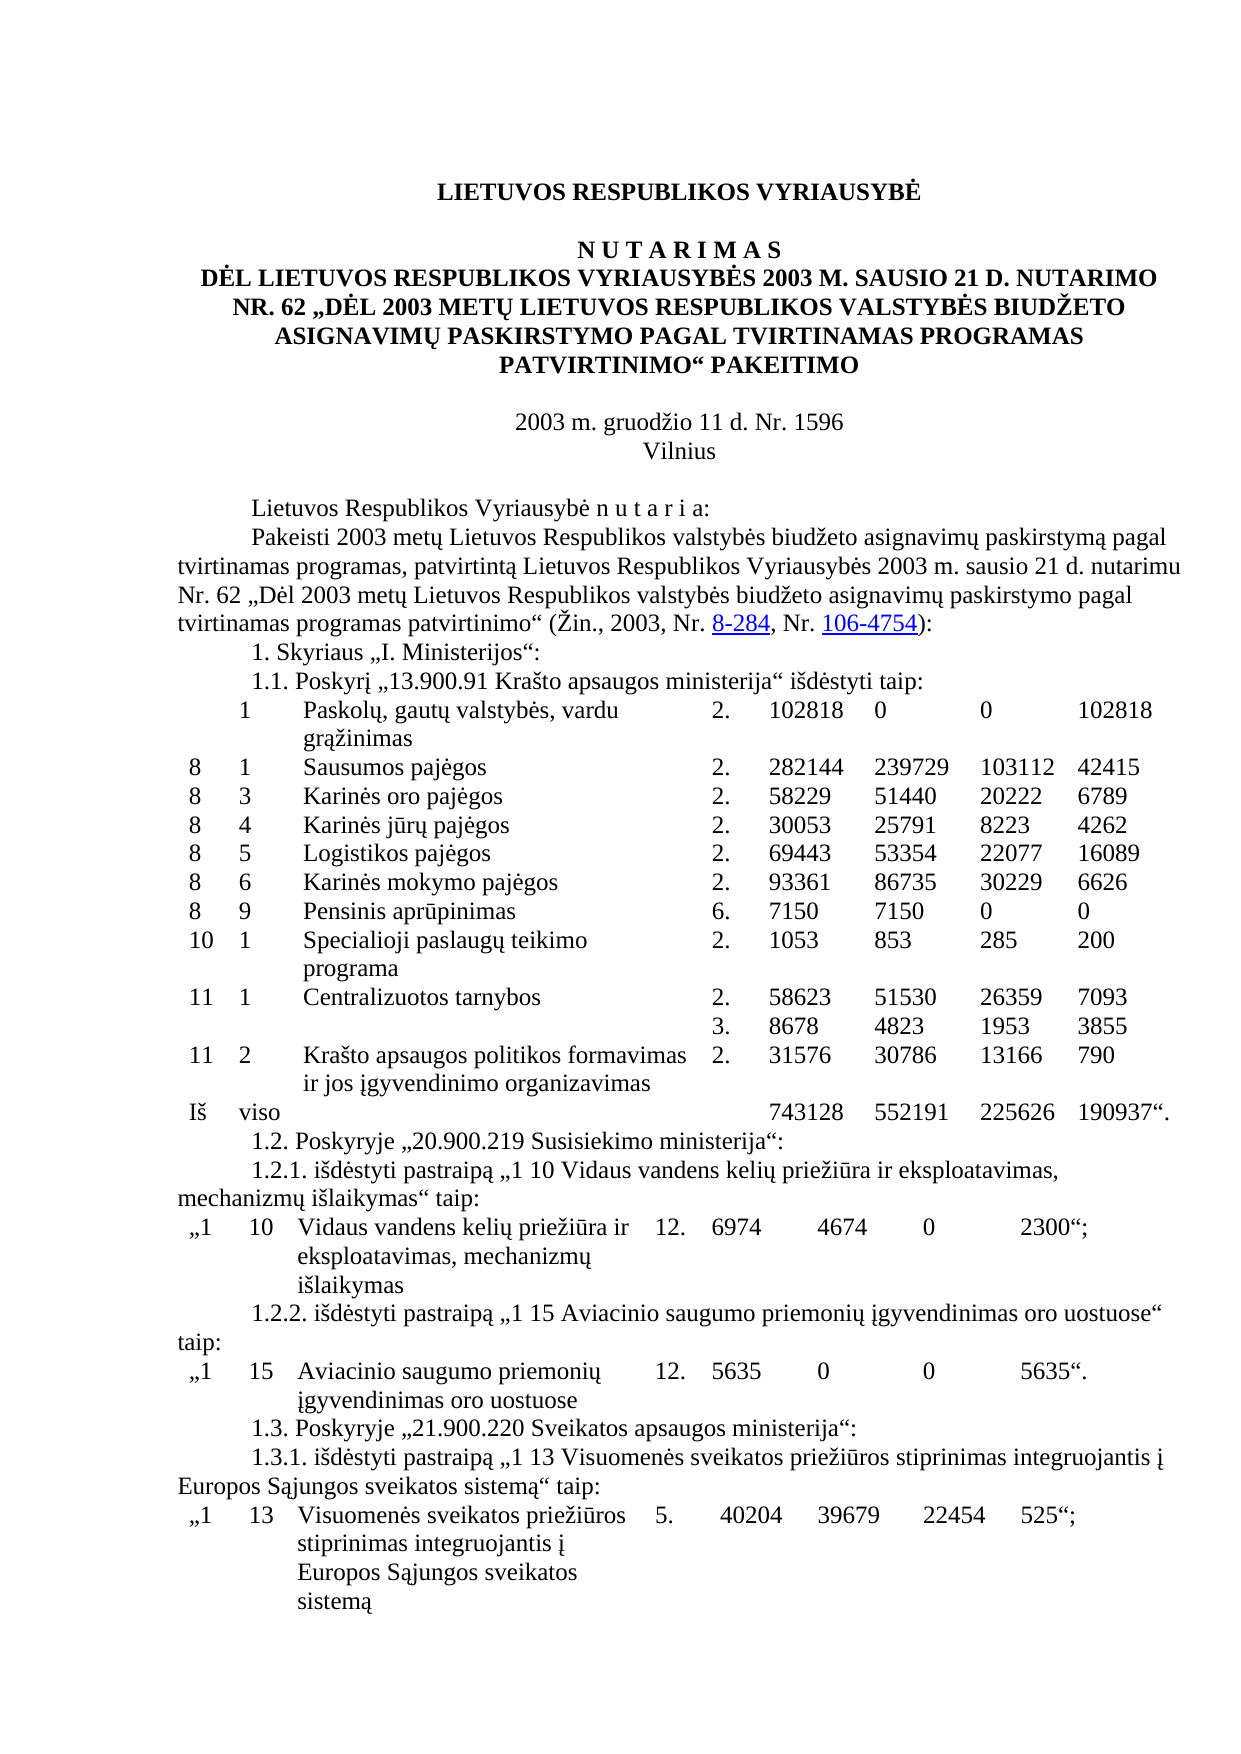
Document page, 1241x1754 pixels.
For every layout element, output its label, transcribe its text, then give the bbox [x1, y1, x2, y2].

table_header „1 [177, 1500, 237, 1615]
text Pakeisti 2003 metų Lietuvos Respublikos valstybės biudžeto asignavimų paskirstymą pagal tvirtinamas programas, patvirtintą Lietuvos Respublikos Vyriausybės 2003 m. sausio 21 d. nutarimu Nr. 62 „Dėl 2003 metų Lietuvos Respublikos valstybės biudžeto asignavimų paskirstymo pagal tvirtinamas programas patvirtinimo“ (Žin., 2003, Nr. 8-284, Nr. 106-4754): [177, 522, 1181, 637]
table_cell 3 [228, 781, 292, 810]
table_cell 4 [228, 810, 292, 838]
table_header 12. [643, 1212, 700, 1298]
text 1.3. Poskyryje „21.900.220 Sveikatos apsaugos ministerija“: [177, 1413, 1181, 1442]
table_cell 26359 1953 [969, 982, 1066, 1040]
table_cell 20222 [969, 781, 1066, 810]
table_header 2300“; [1009, 1212, 1181, 1298]
table_cell Krašto apsaugos politikos formavimas ir jos įgyvendinimo organizavimas [292, 1040, 700, 1097]
table_cell viso [228, 1097, 292, 1126]
table_header 40204 [709, 1500, 806, 1615]
table_cell [292, 1097, 700, 1126]
table_cell 2. [700, 810, 757, 838]
table_cell 2. [700, 752, 757, 781]
table_header 102818 [1066, 695, 1181, 752]
table_cell Specialioji paslaugų teikimo programa [292, 925, 700, 982]
table_cell Karinės mokymo pajėgos [292, 867, 700, 896]
table_cell 58623 8678 [757, 982, 863, 1040]
table_header 22454 [912, 1500, 1009, 1615]
table_cell 86735 [863, 867, 969, 896]
table_cell 190937“. [1066, 1097, 1181, 1126]
table_cell Pensinis aprūpinimas [292, 896, 700, 925]
table_header 102818 [757, 695, 863, 752]
table_cell 13166 [969, 1040, 1066, 1097]
table_header Paskolų, gautų valstybės, vardu grąžinimas [292, 695, 700, 752]
table_cell 2. [700, 867, 757, 896]
table_cell 16089 [1066, 839, 1181, 867]
table_cell 2. [700, 839, 757, 867]
table_cell 853 [863, 925, 969, 982]
table_cell 10 [177, 925, 227, 982]
table_cell 93361 [757, 867, 863, 896]
table_cell 69443 [757, 839, 863, 867]
table_cell 30053 [757, 810, 863, 838]
table_cell 7150 [863, 896, 969, 925]
table_header „1 [177, 1212, 237, 1298]
text 1.2.1. išdėstyti pastraipą „1 10 Vidaus vandens kelių priežiūra ir eksploatavimas, mechanizmų išlaikymas“ taip: [177, 1155, 1181, 1212]
table_cell 239729 [863, 752, 969, 781]
text 1.3.1. išdėstyti pastraipą „1 13 Visuomenės sveikatos priežiūros stiprinimas integruojantis į Europos Sąjungos sveikatos sistemą“ taip: [177, 1442, 1181, 1500]
table_cell 2. [700, 1040, 757, 1097]
text Lietuvos Respublikos Vyriausybė nutaria: [177, 493, 1181, 522]
table_cell 285 [969, 925, 1066, 982]
table_cell 8 [177, 752, 227, 781]
table_cell 11 [177, 1040, 227, 1097]
table_cell 51530 4823 [863, 982, 969, 1040]
table_header 1 [228, 695, 292, 752]
text 2003 m. gruodžio 11 d. Nr. 1596 [177, 407, 1181, 436]
table_cell 0 [1066, 896, 1181, 925]
table_cell Centralizuotos tarnybos [292, 982, 700, 1040]
table_header 4674 [806, 1212, 911, 1298]
table_header 0 [806, 1356, 911, 1413]
table_cell 42415 [1066, 752, 1181, 781]
table_cell 8 [177, 839, 227, 867]
table_header 6974 [700, 1212, 806, 1298]
text 1.2. Poskyryje „20.900.219 Susisiekimo ministerija“: [177, 1126, 1181, 1155]
table_cell 6 [228, 867, 292, 896]
table_cell 1 [228, 982, 292, 1040]
table_cell 282144 [757, 752, 863, 781]
table_header 5. [644, 1500, 708, 1615]
text 1.2.2. išdėstyti pastraipą „1 15 Aviacinio saugumo priemonių įgyvendinimas oro uostuose“ taip: [177, 1298, 1181, 1356]
table_cell 9 [228, 896, 292, 925]
table_cell 53354 [863, 839, 969, 867]
table_cell 8223 [969, 810, 1066, 838]
table_cell 743128 [757, 1097, 863, 1126]
table_cell 30786 [863, 1040, 969, 1097]
table_cell 4262 [1066, 810, 1181, 838]
table_cell 2. [700, 925, 757, 982]
table_cell 8 [177, 896, 227, 925]
table_cell 25791 [863, 810, 969, 838]
table_cell 51440 [863, 781, 969, 810]
text 1. Skyriaus „I. Ministerijos“: [177, 637, 1181, 666]
table_cell 1 [228, 925, 292, 982]
table_header Aviacinio saugumo priemonių įgyvendinimas oro uostuose [286, 1356, 643, 1413]
table_cell [700, 1097, 757, 1126]
table_header 12. [643, 1356, 700, 1413]
table_header 5635 [700, 1356, 806, 1413]
table_cell 11 [177, 982, 227, 1040]
table_header 0 [911, 1356, 1009, 1413]
text Vilnius [177, 436, 1181, 465]
table_header 15 [237, 1356, 286, 1413]
table_header 525“; [1009, 1500, 1181, 1615]
table_cell 8 [177, 810, 227, 838]
table_cell 30229 [969, 867, 1066, 896]
table_cell 7093 3855 [1066, 982, 1181, 1040]
table_header 10 [237, 1212, 286, 1298]
table_cell Karinės jūrų pajėgos [292, 810, 700, 838]
table_header [177, 695, 227, 752]
table_header „1 [177, 1356, 237, 1413]
table_cell 7150 [757, 896, 863, 925]
table_cell 5 [228, 839, 292, 867]
table_cell 200 [1066, 925, 1181, 982]
table_header 0 [911, 1212, 1009, 1298]
table_cell 2 [228, 1040, 292, 1097]
table_cell 58229 [757, 781, 863, 810]
table_cell Sausumos pajėgos [292, 752, 700, 781]
table_cell 22077 [969, 839, 1066, 867]
table_header 0 [863, 695, 969, 752]
table_header Vidaus vandens kelių priežiūra ir eksploatavimas, mechanizmų išlaikymas [286, 1212, 643, 1298]
text 1.1. Poskyrį „13.900.91 Krašto apsaugos ministerija“ išdėstyti taip: [177, 666, 1181, 695]
table_header 5635“. [1009, 1356, 1181, 1413]
table_cell 6789 [1066, 781, 1181, 810]
table_cell 1053 [757, 925, 863, 982]
table_cell Logistikos pajėgos [292, 839, 700, 867]
table_cell 6626 [1066, 867, 1181, 896]
table_cell 790 [1066, 1040, 1181, 1097]
table_cell Iš [177, 1097, 227, 1126]
table_cell 2. 3. [700, 982, 757, 1040]
table_cell 8 [177, 867, 227, 896]
table_header 0 [969, 695, 1066, 752]
table_cell Karinės oro pajėgos [292, 781, 700, 810]
table_cell 8 [177, 781, 227, 810]
table_header Visuomenės sveikatos priežiūros stiprinimas integruojantis į Europos Sąjungos sveikatos sistemą [286, 1500, 643, 1615]
table_header 39679 [806, 1500, 912, 1615]
table_header 13 [237, 1500, 286, 1615]
table_cell 225626 [969, 1097, 1066, 1126]
table_header 2. [700, 695, 757, 752]
text N U T A R I M A S [177, 235, 1181, 263]
table_cell 1 [228, 752, 292, 781]
table_cell 0 [969, 896, 1066, 925]
text LIETUVOS RESPUBLIKOS VYRIAUSYBĖ [177, 177, 1181, 206]
table_cell 552191 [863, 1097, 969, 1126]
table_cell 103112 [969, 752, 1066, 781]
table_cell 31576 [757, 1040, 863, 1097]
text DĖL LIETUVOS RESPUBLIKOS VYRIAUSYBĖS 2003 M. SAUSIO 21 D. NUTARIMO NR. 62 „DĖL 2003 METŲ LIETUVOS RESPUBLIKOS VALSTYBĖS BIUDŽETO ASIGNAVIMŲ PASKIRSTYMO PAGAL TVIRTINAMAS PROGRAMAS PATVIRTINIMO“ PAKEITIMO [177, 263, 1181, 378]
table_cell 6. [700, 896, 757, 925]
table_cell 2. [700, 781, 757, 810]
